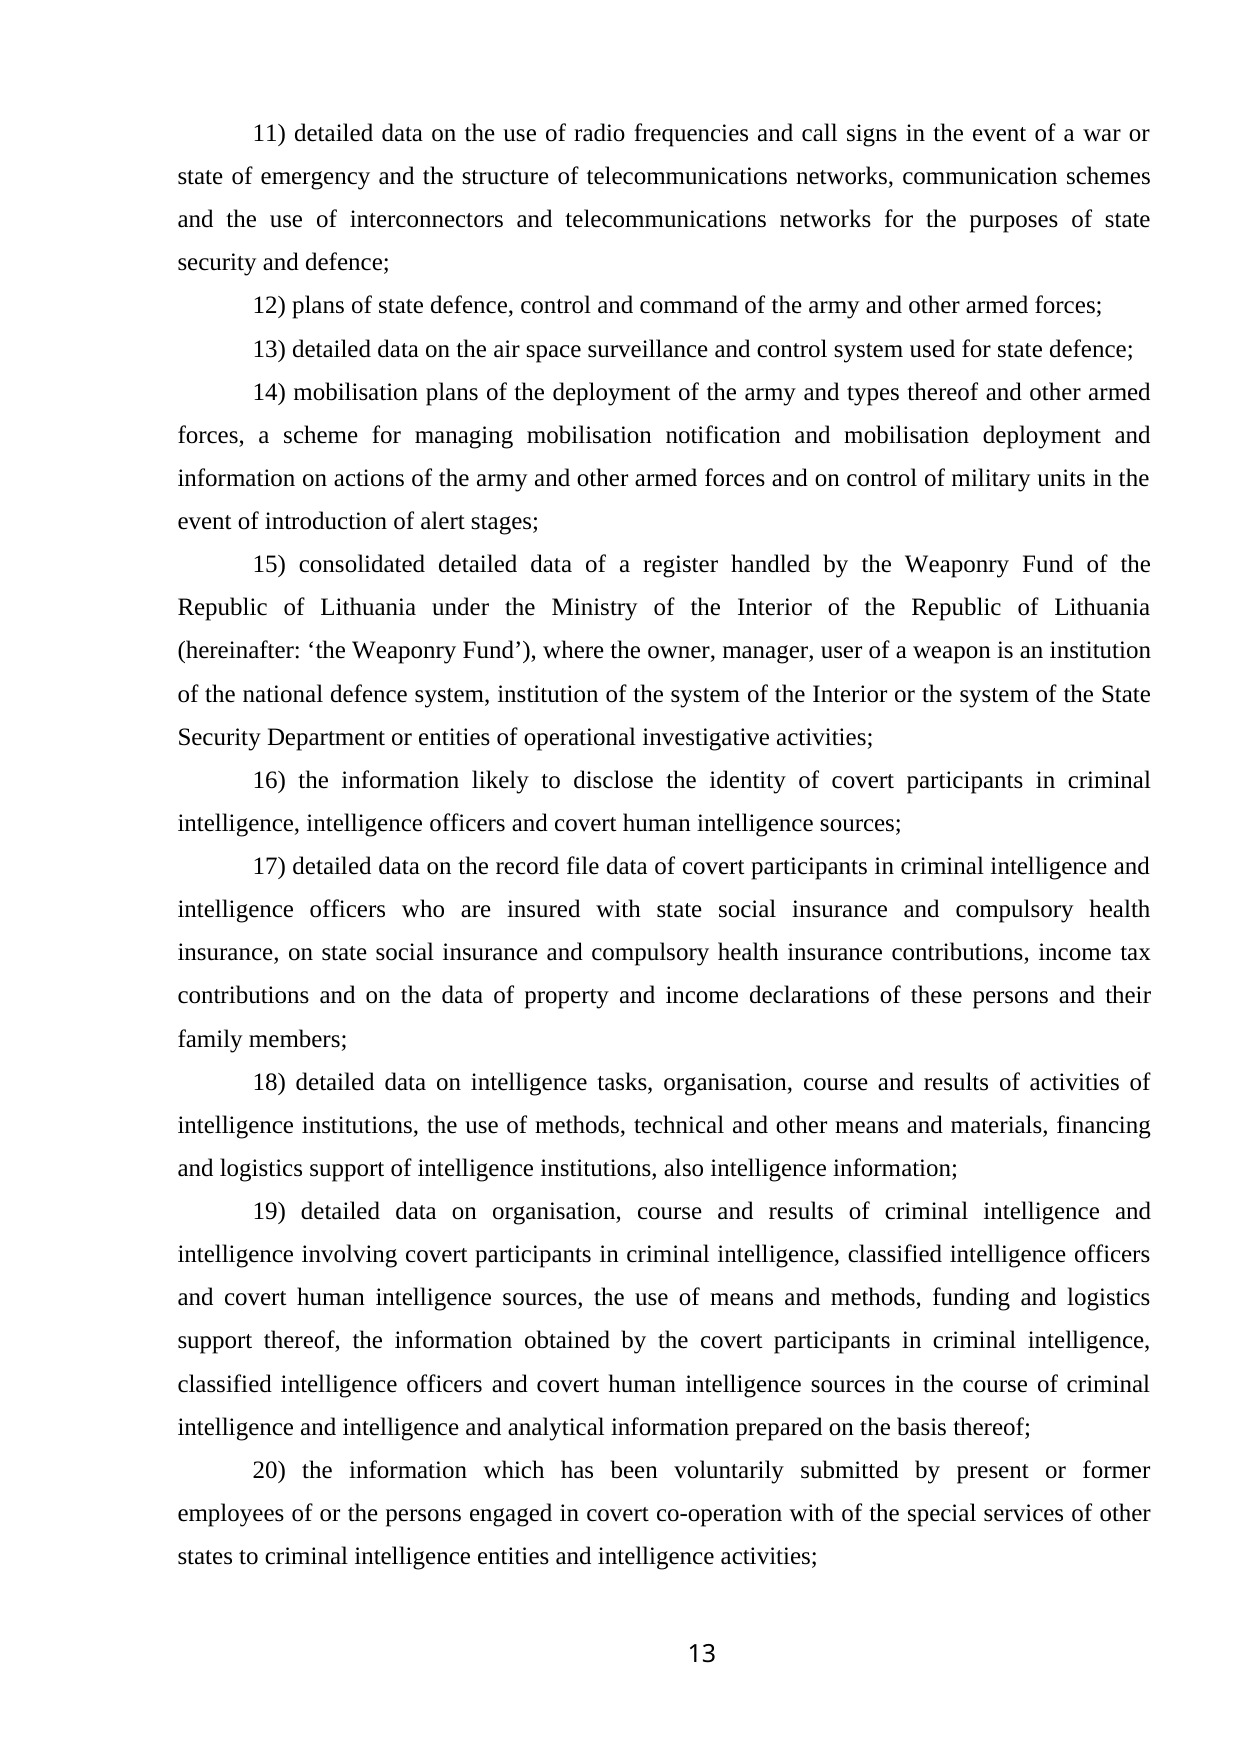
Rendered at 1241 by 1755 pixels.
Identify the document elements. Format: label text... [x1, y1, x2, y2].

text 14) mobilisation plans of the deployment of the army and types thereof and other armed forces, a scheme for managing mobilisation notification and mobilisation deployment and information on actions of the army and other armed forces and on control of military units in the event of introduction of alert stages; [177, 377, 1152, 535]
text 16) the information likely to disclose the identity of covert participants in criminal intelligence, intelligence officers and covert human intelligence sources; [177, 765, 1152, 837]
text 17) detailed data on the record file data of covert participants in criminal intelligence and intelligence officers who are insured with state social insurance and compulsory health insurance, on state social insurance and compulsory health insurance contributions, income tax contributions and on the data of property and income declarations of these persons and their family members; [177, 851, 1152, 1052]
text 11) detailed data on the use of radio frequencies and call signs in the event of a war or state of emergency and the structure of telecommunications networks, communication schemes and the use of interconnectors and telecommunications networks for the purposes of state security and defence; [177, 118, 1152, 276]
text 20) the information which has been voluntarily submitted by present or former employees of or the persons engaged in covert co-operation with of the special services of other states to criminal intelligence entities and intelligence activities; [177, 1455, 1152, 1570]
text 12) plans of state defence, control and command of the army and other armed forces; [177, 291, 1152, 319]
text 18) detailed data on intelligence tasks, organisation, course and results of activities of intelligence institutions, the use of methods, technical and other means and materials, financing and logistics support of intelligence institutions, also intelligence information; [177, 1067, 1152, 1182]
text 15) consolidated detailed data of a register handled by the Weaponry Fund of the Republic of Lithuania under the Ministry of the Interior of the Republic of Lithuania (hereinafter: ‘the Weaponry Fund’), where the owner, manager, user of a weapon is an institution of the national defence system, institution of the system of the Interior or the system of the State Security Department or entities of operational investigative activities; [177, 549, 1152, 751]
text 13) detailed data on the air space surveillance and control system used for state defence; [177, 334, 1152, 362]
text 19) detailed data on organisation, course and results of criminal intelligence and intelligence involving covert participants in criminal intelligence, classified intelligence officers and covert human intelligence sources, the use of means and methods, funding and logistics support thereof, the information obtained by the covert participants in criminal intelligence, classified intelligence officers and covert human intelligence sources in the course of criminal intelligence and intelligence and analytical information prepared on the basis thereof; [177, 1196, 1152, 1441]
